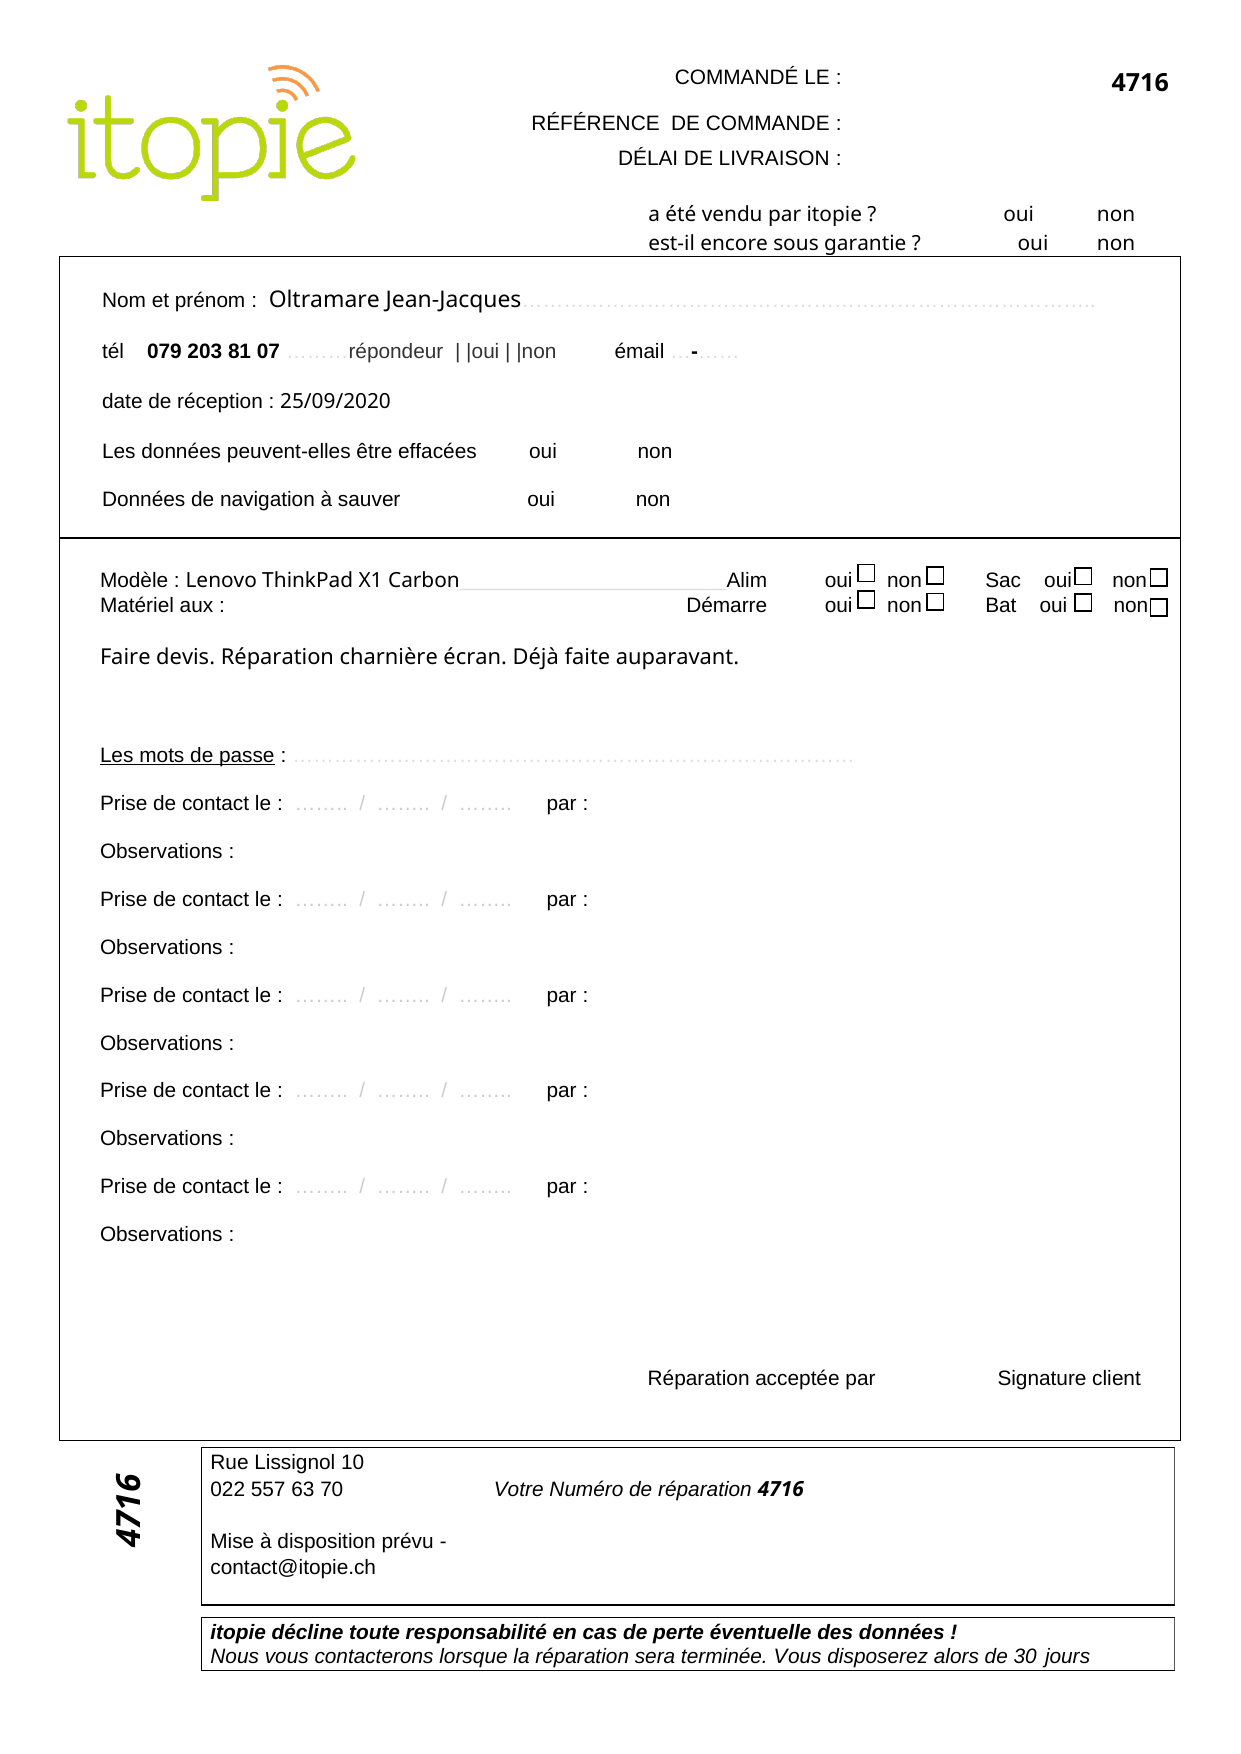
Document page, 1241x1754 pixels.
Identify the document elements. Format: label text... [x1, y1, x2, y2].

text Modèle : Lenovo ThinkPad X1 Carbon Alim oui non Sac oui non [879, 562, 925, 590]
text Prise de contact le : …….. / …….. / …….. par : [60, 788, 1180, 815]
text tél 079 203 81 07 ………répondeur | |oui | |non émail …-…… [60, 335, 1180, 362]
text Observations : [60, 836, 1180, 863]
text Observations : [60, 1123, 1180, 1150]
table_header Rue Lissignol 10 022 557 63 70 Votre Numéro de réparation 4716 Mise à disposition prévu - contact@itopie.ch [195, 1441, 1180, 1611]
text Les mots de passe : ……………………………………………………………………… [60, 740, 1180, 767]
text Nom et prénom : Oltramare Jean-Jacques……………………………………………………………………….. [60, 280, 1180, 314]
text Réparation acceptée par Signature client [60, 1363, 1180, 1390]
table_cell [847, 140, 1180, 175]
text Observations : [60, 931, 1180, 958]
table_cell RÉFÉRENCE DE COMMANDE : [490, 105, 847, 140]
table_header 4716 [847, 59, 1180, 104]
text Prise de contact le : …….. / …….. / …….. par : [60, 1171, 1180, 1198]
text est-il encore sous garantie ? oui non [59, 228, 1181, 256]
text Observations : [60, 1219, 1180, 1246]
text Faire devis. Réparation charnière écran. Déjà faite auparavant. [60, 638, 1180, 671]
table_cell DÉLAI DE LIVRAISON : [490, 140, 847, 175]
text Les données peuvent-elles être effacées oui non [60, 436, 1180, 463]
text date de réception : 25/09/2020 [60, 383, 1180, 415]
table_cell [847, 105, 1180, 140]
text Prise de contact le : …….. / …….. / …….. par : [60, 883, 1180, 911]
text Modèle : Lenovo ThinkPad X1 Carbon Alim oui non Sac oui non [948, 562, 1180, 590]
text Observations : [60, 1027, 1180, 1054]
text Prise de contact le : …….. / …….. / …….. par : [60, 979, 1180, 1006]
text Modèle : Lenovo ThinkPad X1 Carbon Alim oui non Sac oui non [60, 562, 856, 590]
text Données de navigation à sauver oui non [60, 484, 1180, 511]
text Prise de contact le : …….. / …….. / …….. par : [60, 1075, 1180, 1102]
table_header 4716 [59, 1441, 195, 1677]
table_header COMMANDÉ LE : [490, 59, 847, 104]
picture [67, 65, 356, 201]
text a été vendu par itopie ? oui non [59, 199, 1181, 228]
table_cell itopie décline toute responsabilité en cas de perte éventuelle des données ! Nous vous contacterons lorsque la réparation sera terminée. Vous disposerez alors de 30 jours [195, 1611, 1180, 1677]
text Matériel aux : Démarre oui non Bat oui non [60, 590, 1180, 617]
